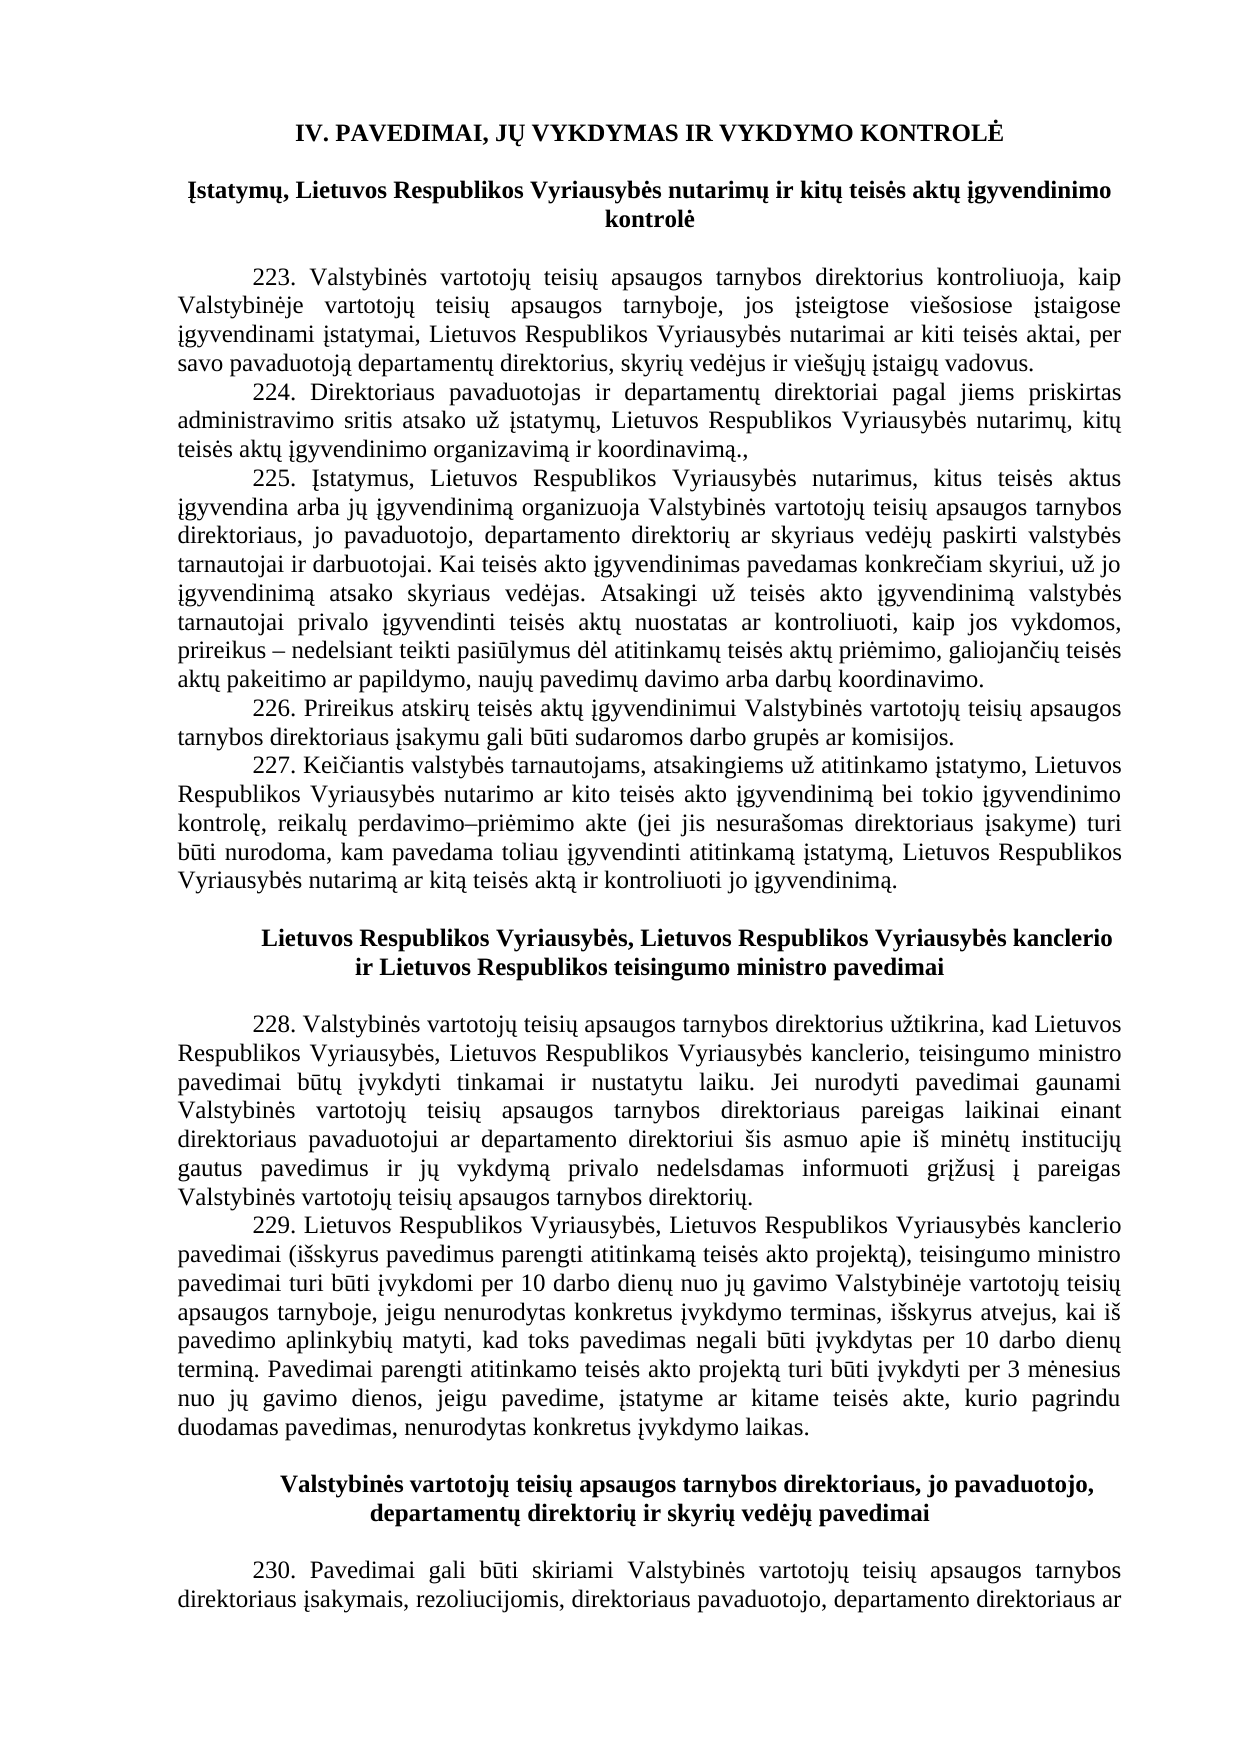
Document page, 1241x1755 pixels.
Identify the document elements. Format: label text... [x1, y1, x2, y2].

text 226. Prireikus atskirų teisės aktų įgyvendinimui Valstybinės vartotojų teisių apsaugos tarnybos direktoriaus įsakymu gali būti sudaromos darbo grupės ar komisijos. [177, 693, 1122, 751]
text 230. Pavedimai gali būti skiriami Valstybinės vartotojų teisių apsaugos tarnybos direktoriaus įsakymais, rezoliucijomis, direktoriaus pavaduotojo, departamento direktoriaus ar [177, 1556, 1122, 1613]
text 229. Lietuvos Respublikos Vyriausybės, Lietuvos Respublikos Vyriausybės kanclerio pavedimai (išskyrus pavedimus parengti atitinkamą teisės akto projektą), teisingumo ministro pavedimai turi būti įvykdomi per 10 darbo dienų nuo jų gavimo Valstybinėje vartotojų teisių apsaugos tarnyboje, jeigu nenurodytas konkretus įvykdymo terminas, išskyrus atvejus, kai iš pavedimo aplinkybių matyti, kad toks pavedimas negali būti įvykdytas per 10 darbo dienų terminą. Pavedimai parengti atitinkamo teisės akto projektą turi būti įvykdyti per 3 mėnesius nuo jų gavimo dienos, jeigu pavedime, įstatyme ar kitame teisės akte, kurio pagrindu duodamas pavedimas, nenurodytas konkretus įvykdymo laikas. [177, 1211, 1122, 1441]
text Lietuvos Respublikos Vyriausybės, Lietuvos Respublikos Vyriausybės kanclerio ir Lietuvos Respublikos teisingumo ministro pavedimai [177, 923, 1122, 981]
text 224. Direktoriaus pavaduotojas ir departamentų direktoriai pagal jiems priskirtas administravimo sritis atsako už įstatymų, Lietuvos Respublikos Vyriausybės nutarimų, kitų teisės aktų įgyvendinimo organizavimą ir koordinavimą., [177, 377, 1122, 463]
text 225. Įstatymus, Lietuvos Respublikos Vyriausybės nutarimus, kitus teisės aktus įgyvendina arba jų įgyvendinimą organizuoja Valstybinės vartotojų teisių apsaugos tarnybos direktoriaus, jo pavaduotojo, departamento direktorių ar skyriaus vedėjų paskirti valstybės tarnautojai ir darbuotojai. Kai teisės akto įgyvendinimas pavedamas konkrečiam skyriui, už jo įgyvendinimą atsako skyriaus vedėjas. Atsakingi už teisės akto įgyvendinimą valstybės tarnautojai privalo įgyvendinti teisės aktų nuostatas ar kontroliuoti, kaip jos vykdomos, prireikus – nedelsiant teikti pasiūlymus dėl atitinkamų teisės aktų priėmimo, galiojančių teisės aktų pakeitimo ar papildymo, naujų pavedimų davimo arba darbų koordinavimo. [177, 463, 1122, 693]
text 223. Valstybinės vartotojų teisių apsaugos tarnybos direktorius kontroliuoja, kaip Valstybinėje vartotojų teisių apsaugos tarnyboje, jos įsteigtose viešosiose įstaigose įgyvendinami įstatymai, Lietuvos Respublikos Vyriausybės nutarimai ar kiti teisės aktai, per savo pavaduotoją departamentų direktorius, skyrių vedėjus ir viešųjų įstaigų vadovus. [177, 262, 1122, 377]
text 228. Valstybinės vartotojų teisių apsaugos tarnybos direktorius užtikrina, kad Lietuvos Respublikos Vyriausybės, Lietuvos Respublikos Vyriausybės kanclerio, teisingumo ministro pavedimai būtų įvykdyti tinkamai ir nustatytu laiku. Jei nurodyti pavedimai gaunami Valstybinės vartotojų teisių apsaugos tarnybos direktoriaus pareigas laikinai einant direktoriaus pavaduotojui ar departamento direktoriui šis asmuo apie iš minėtų institucijų gautus pavedimus ir jų vykdymą privalo nedelsdamas informuoti grįžusį į pareigas Valstybinės vartotojų teisių apsaugos tarnybos direktorių. [177, 1009, 1122, 1211]
text IV. PAVEDIMAI, JŲ VYKDYMAS IR VYKDYMO KONTROLĖ [177, 118, 1122, 147]
text 227. Keičiantis valstybės tarnautojams, atsakingiems už atitinkamo įstatymo, Lietuvos Respublikos Vyriausybės nutarimo ar kito teisės akto įgyvendinimą bei tokio įgyvendinimo kontrolę, reikalų perdavimo–priėmimo akte (jei jis nesurašomas direktoriaus įsakyme) turi būti nurodoma, kam pavedama toliau įgyvendinti atitinkamą įstatymą, Lietuvos Respublikos Vyriausybės nutarimą ar kitą teisės aktą ir kontroliuoti jo įgyvendinimą. [177, 751, 1122, 894]
text Valstybinės vartotojų teisių apsaugos tarnybos direktoriaus, jo pavaduotojo, departamentų direktorių ir skyrių vedėjų pavedimai [177, 1469, 1122, 1527]
text Įstatymų, Lietuvos Respublikos Vyriausybės nutarimų ir kitų teisės aktų įgyvendinimo kontrolė [177, 176, 1122, 233]
